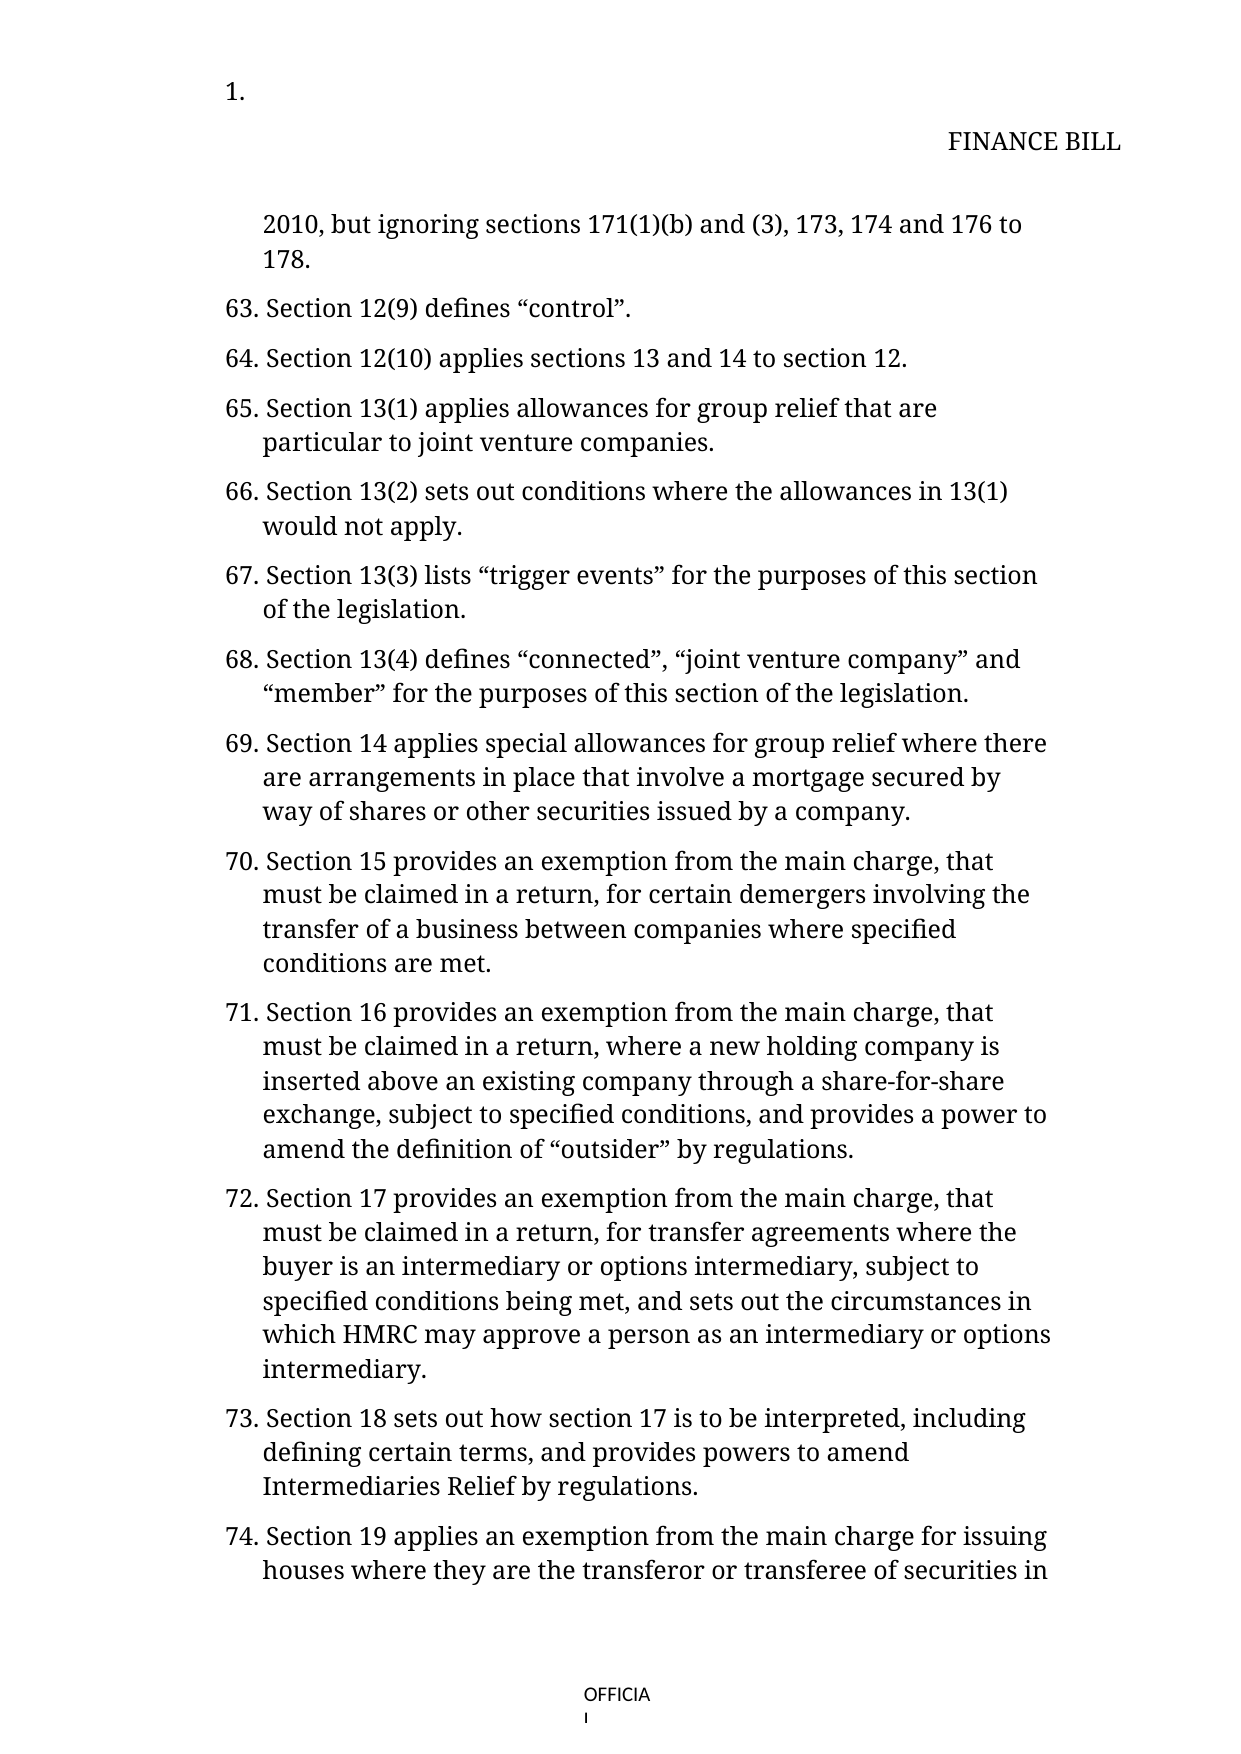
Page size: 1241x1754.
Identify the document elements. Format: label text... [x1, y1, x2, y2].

list 2010, but ignoring sections 171(1)(b) and (3), 173, 174 and 176 to 178. [225, 207, 1053, 275]
list Section 14 applies special allowances for group relief where there are arrangements in place that involve a mortgage secured by way of shares or other securities issued by a company. [225, 725, 1053, 827]
list Section 17 provides an exemption from the main charge, that must be claimed in a return, for transfer agreements where the buyer is an intermediary or options intermediary, subject to specified conditions being met, and sets out the circumstances in which HMRC may approve a person as an intermediary or options intermediary. [225, 1181, 1053, 1385]
list Section 18 sets out how section 17 is to be interpreted, including defining certain terms, and provides powers to amend Intermediaries Relief by regulations. [225, 1401, 1053, 1503]
list Section 16 provides an exemption from the main charge, that must be claimed in a return, where a new holding company is inserted above an existing company through a share-for-share exchange, subject to specified conditions, and provides a power to amend the definition of “outsider” by regulations. [225, 995, 1053, 1165]
list Section 15 provides an exemption from the main charge, that must be claimed in a return, for certain demergers involving the transfer of a business between companies where specified conditions are met. [225, 843, 1053, 979]
list Section 12(9) defines “control”. [225, 291, 1053, 325]
list Section 19 applies an exemption from the main charge for issuing houses where they are the transferor or transferee of securities in [225, 1519, 1053, 1587]
list Section 13(1) applies allowances for group relief that are particular to joint venture companies. [225, 390, 1053, 458]
list Section 12(10) applies sections 13 and 14 to section 12. [225, 341, 1053, 375]
list Section 13(3) lists “trigger events” for the purposes of this section of the legislation. [225, 558, 1053, 626]
list Section 13(4) defines “connected”, “joint venture company” and “member” for the purposes of this section of the legislation. [225, 642, 1053, 710]
list Section 13(2) sets out conditions where the allowances in 13(1) would not apply. [225, 474, 1053, 542]
